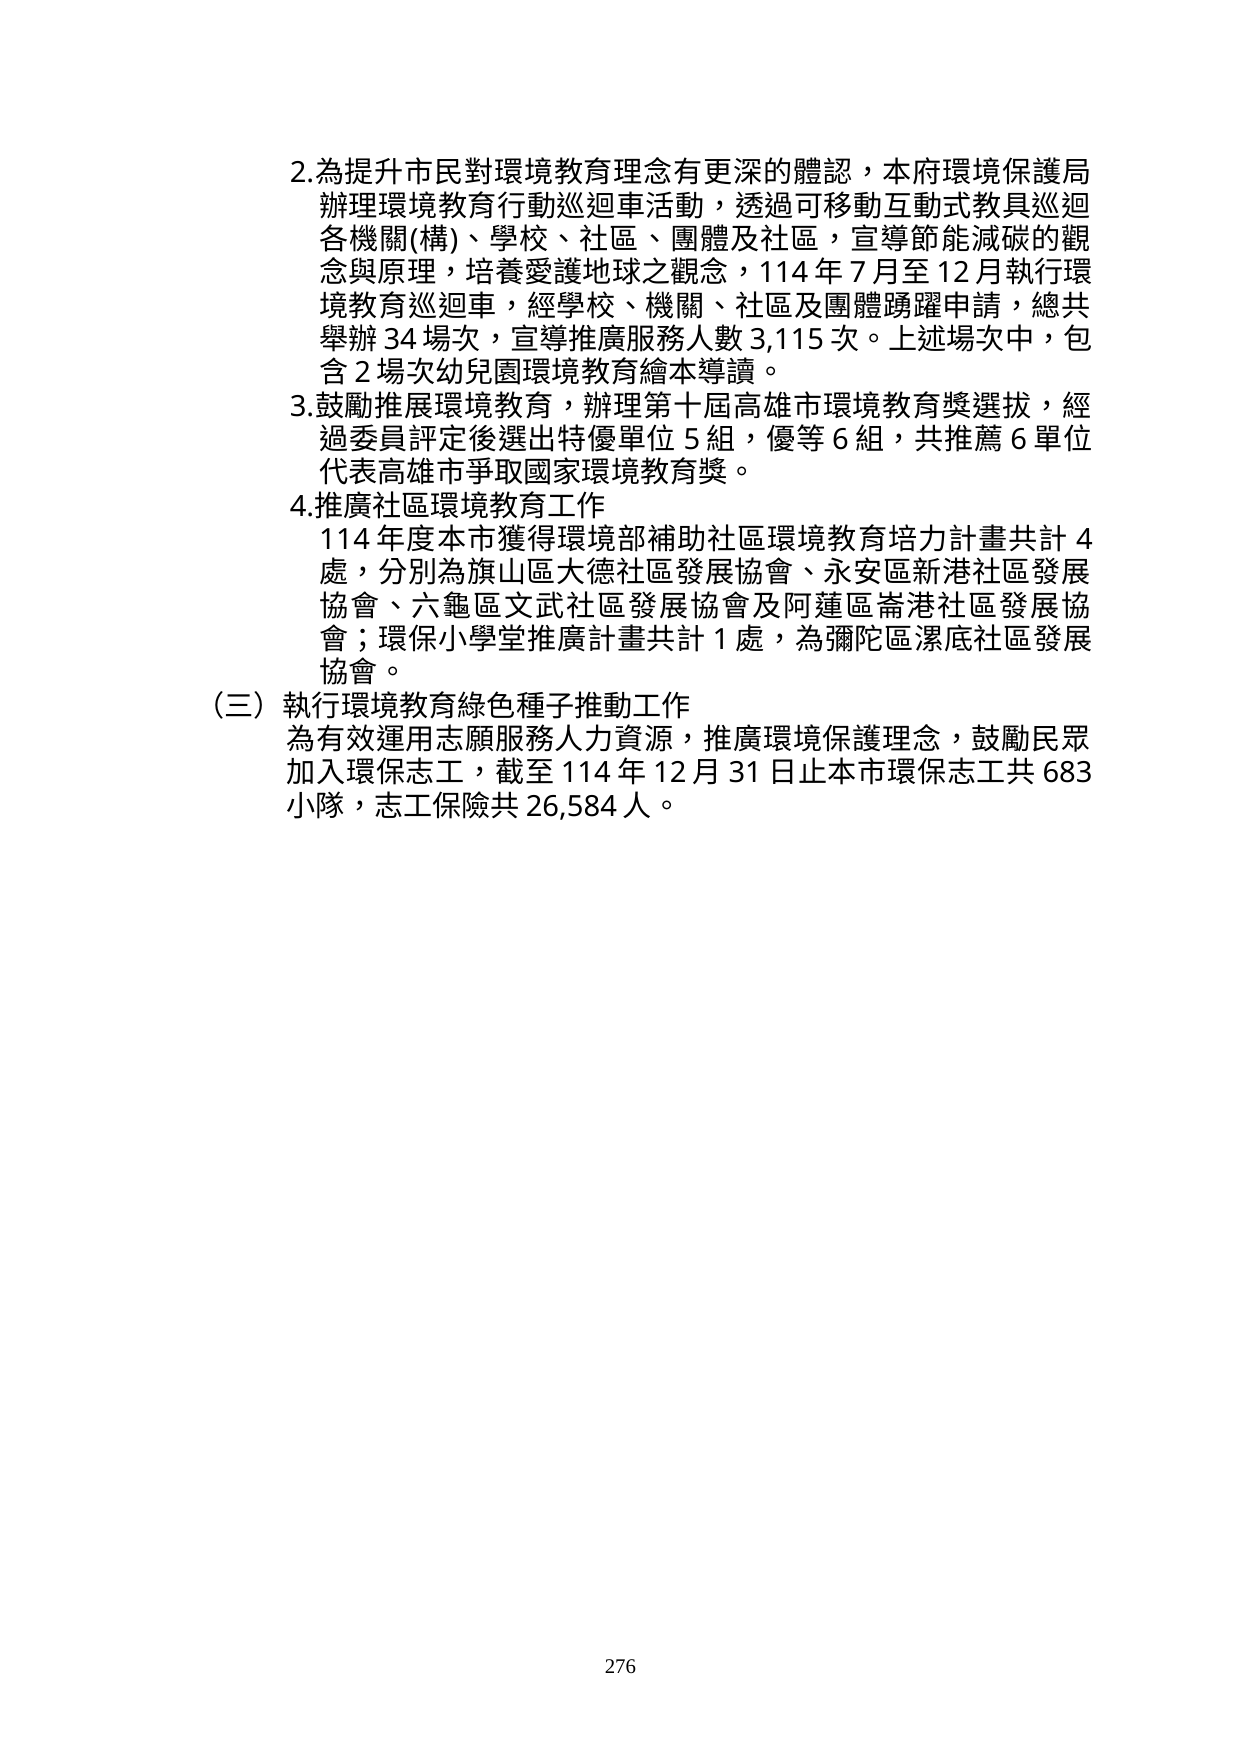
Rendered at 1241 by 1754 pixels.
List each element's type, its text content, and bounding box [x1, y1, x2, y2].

text 2.為提升市民對環境教育理念有更深的體認，本府環境保護局辦理環境教育行動巡迴車活動，透過可移動互動式教具巡迴各機關(構)、學校、社區、團體及社區，宣導節能減碳的觀念與原理，培養愛護地球之觀念，114年7月至12月執行環境教育巡迴車，經學校、機關、社區及團體踴躍申請，總共舉辦34場次，宣導推廣服務人數3,115次。上述場次中，包含2場次幼兒園環境教育繪本導讀。 [289, 156, 1092, 389]
text （三）執行環境教育綠色種子推動工作 [195, 689, 1092, 723]
text 4.推廣社區環境教育工作 [289, 489, 1092, 523]
text 3.鼓勵推展環境教育，辦理第十屆高雄市環境教育獎選拔，經過委員評定後選出特優單位5組，優等6組，共推薦6單位代表高雄市爭取國家環境教育獎。 [289, 389, 1092, 489]
text 114年度本市獲得環境部補助社區環境教育培力計畫共計4處，分別為旗山區大德社區發展協會、永安區新港社區發展協會、六龜區文武社區發展協會及阿蓮區崙港社區發展協會；環保小學堂推廣計畫共計1處，為彌陀區漯底社區發展協會。 [319, 523, 1092, 689]
text 為有效運用志願服務人力資源，推廣環境保護理念，鼓勵民眾加入環保志工，截至114年12月31日止本市環保志工共683小隊，志工保險共26,584人。 [286, 723, 1092, 823]
